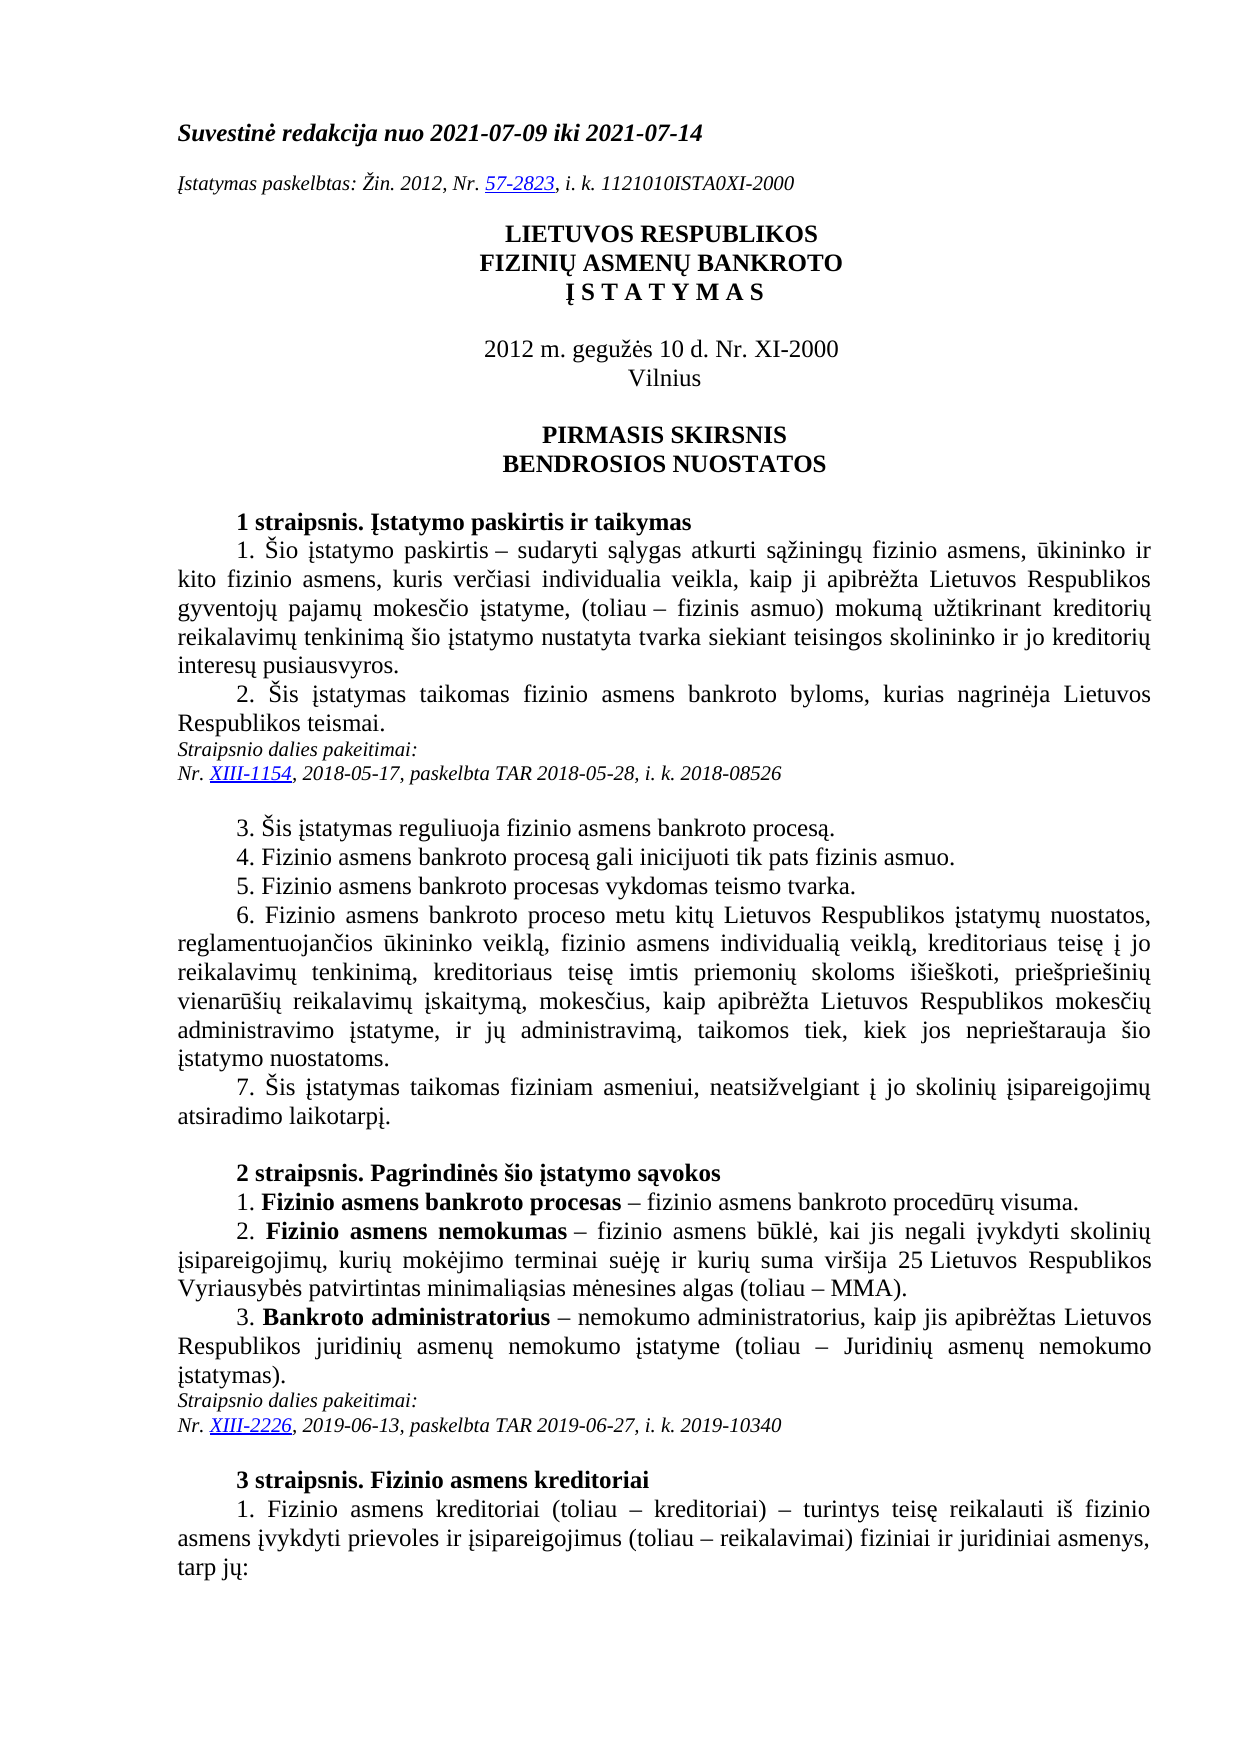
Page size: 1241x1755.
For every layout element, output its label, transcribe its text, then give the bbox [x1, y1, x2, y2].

text Įstatymas paskelbtas: Žin. 2012, Nr. 57-2823, i. k. 1121010ISTA0XI-2000 [177, 171, 1152, 195]
text 1. Fizinio asmens bankroto procesas – fizinio asmens bankroto procedūrų visuma. [177, 1187, 1152, 1216]
text LIETUVOS RESPUBLIKOS [177, 219, 1152, 248]
text Vilnius [177, 363, 1152, 392]
text 2. Šis įstatymas taikomas fizinio asmens bankroto byloms, kurias nagrinėja Lietuvos Respublikos teismai. [177, 679, 1152, 737]
text Straipsnio dalies pakeitimai: [177, 1388, 1152, 1412]
text 2. Fizinio asmens nemokumas – fizinio asmens būklė, kai jis negali įvykdyti skolinių įsipareigojimų, kurių mokėjimo terminai suėję ir kurių suma viršija 25 Lietuvos Respublikos Vyriausybės patvirtintas minimaliąsias mėnesines algas (toliau – MMA). [177, 1216, 1152, 1302]
text 1. Fizinio asmens kreditoriai (toliau – kreditoriai) – turintys teisę reikalauti iš fizinio asmens įvykdyti prievoles ir įsipareigojimus (toliau – reikalavimai) fiziniai ir juridiniai asmenys, tarp jų: [177, 1494, 1152, 1580]
text BENDROSIOS NUOSTATOS [177, 449, 1152, 478]
text Straipsnio dalies pakeitimai: [177, 737, 1152, 761]
text FIZINIŲ ASMENŲ BANKROTO [177, 248, 1152, 277]
text 7. Šis įstatymas taikomas fiziniam asmeniui, neatsižvelgiant į jo skolinių įsipareigojimų atsiradimo laikotarpį. [177, 1072, 1152, 1130]
text 1. Šio įstatymo paskirtis – sudaryti sąlygas atkurti sąžiningų fizinio asmens, ūkininko ir kito fizinio asmens, kuris verčiasi individualia veikla, kaip ji apibrėžta Lietuvos Respublikos gyventojų pajamų mokesčio įstatyme, (toliau – fizinis asmuo) mokumą užtikrinant kreditorių reikalavimų tenkinimą šio įstatymo nustatyta tvarka siekiant teisingos skolininko ir jo kreditorių interesų pusiausvyros. [177, 535, 1152, 679]
text 3. Šis įstatymas reguliuoja fizinio asmens bankroto procesą. [177, 813, 1152, 842]
text 1 straipsnis. Įstatymo paskirtis ir taikymas [177, 507, 1152, 535]
text 3 straipsnis. Fizinio asmens kreditoriai [177, 1465, 1152, 1494]
text ĮSTATYMAS [177, 277, 1152, 305]
text 2012 m. gegužės 10 d. Nr. XI-2000 [177, 334, 1152, 363]
text 2 straipsnis. Pagrindinės šio įstatymo sąvokos [177, 1158, 1152, 1187]
text Nr. XIII-1154, 2018-05-17, paskelbta TAR 2018-05-28, i. k. 2018-08526 [177, 761, 1152, 785]
text 6. Fizinio asmens bankroto proceso metu kitų Lietuvos Respublikos įstatymų nuostatos, reglamentuojančios ūkininko veiklą, fizinio asmens individualią veiklą, kreditoriaus teisę į jo reikalavimų tenkinimą, kreditoriaus teisę imtis priemonių skoloms išieškoti, priešpriešinių vienarūšių reikalavimų įskaitymą, mokesčius, kaip apibrėžta Lietuvos Respublikos mokesčių administravimo įstatyme, ir jų administravimą, taikomos tiek, kiek jos neprieštarauja šio įstatymo nuostatoms. [177, 900, 1152, 1072]
text Suvestinė redakcija nuo 2021-07-09 iki 2021-07-14 [177, 118, 1152, 147]
text PIRMASIS SKIRSNIS [177, 420, 1152, 449]
text 4. Fizinio asmens bankroto procesą gali inicijuoti tik pats fizinis asmuo. [177, 842, 1152, 871]
text 5. Fizinio asmens bankroto procesas vykdomas teismo tvarka. [177, 871, 1152, 900]
text 3. Bankroto administratorius – nemokumo administratorius, kaip jis apibrėžtas Lietuvos Respublikos juridinių asmenų nemokumo įstatyme (toliau – Juridinių asmenų nemokumo įstatymas). [177, 1302, 1152, 1388]
text Nr. XIII-2226, 2019-06-13, paskelbta TAR 2019-06-27, i. k. 2019-10340 [177, 1412, 1152, 1437]
